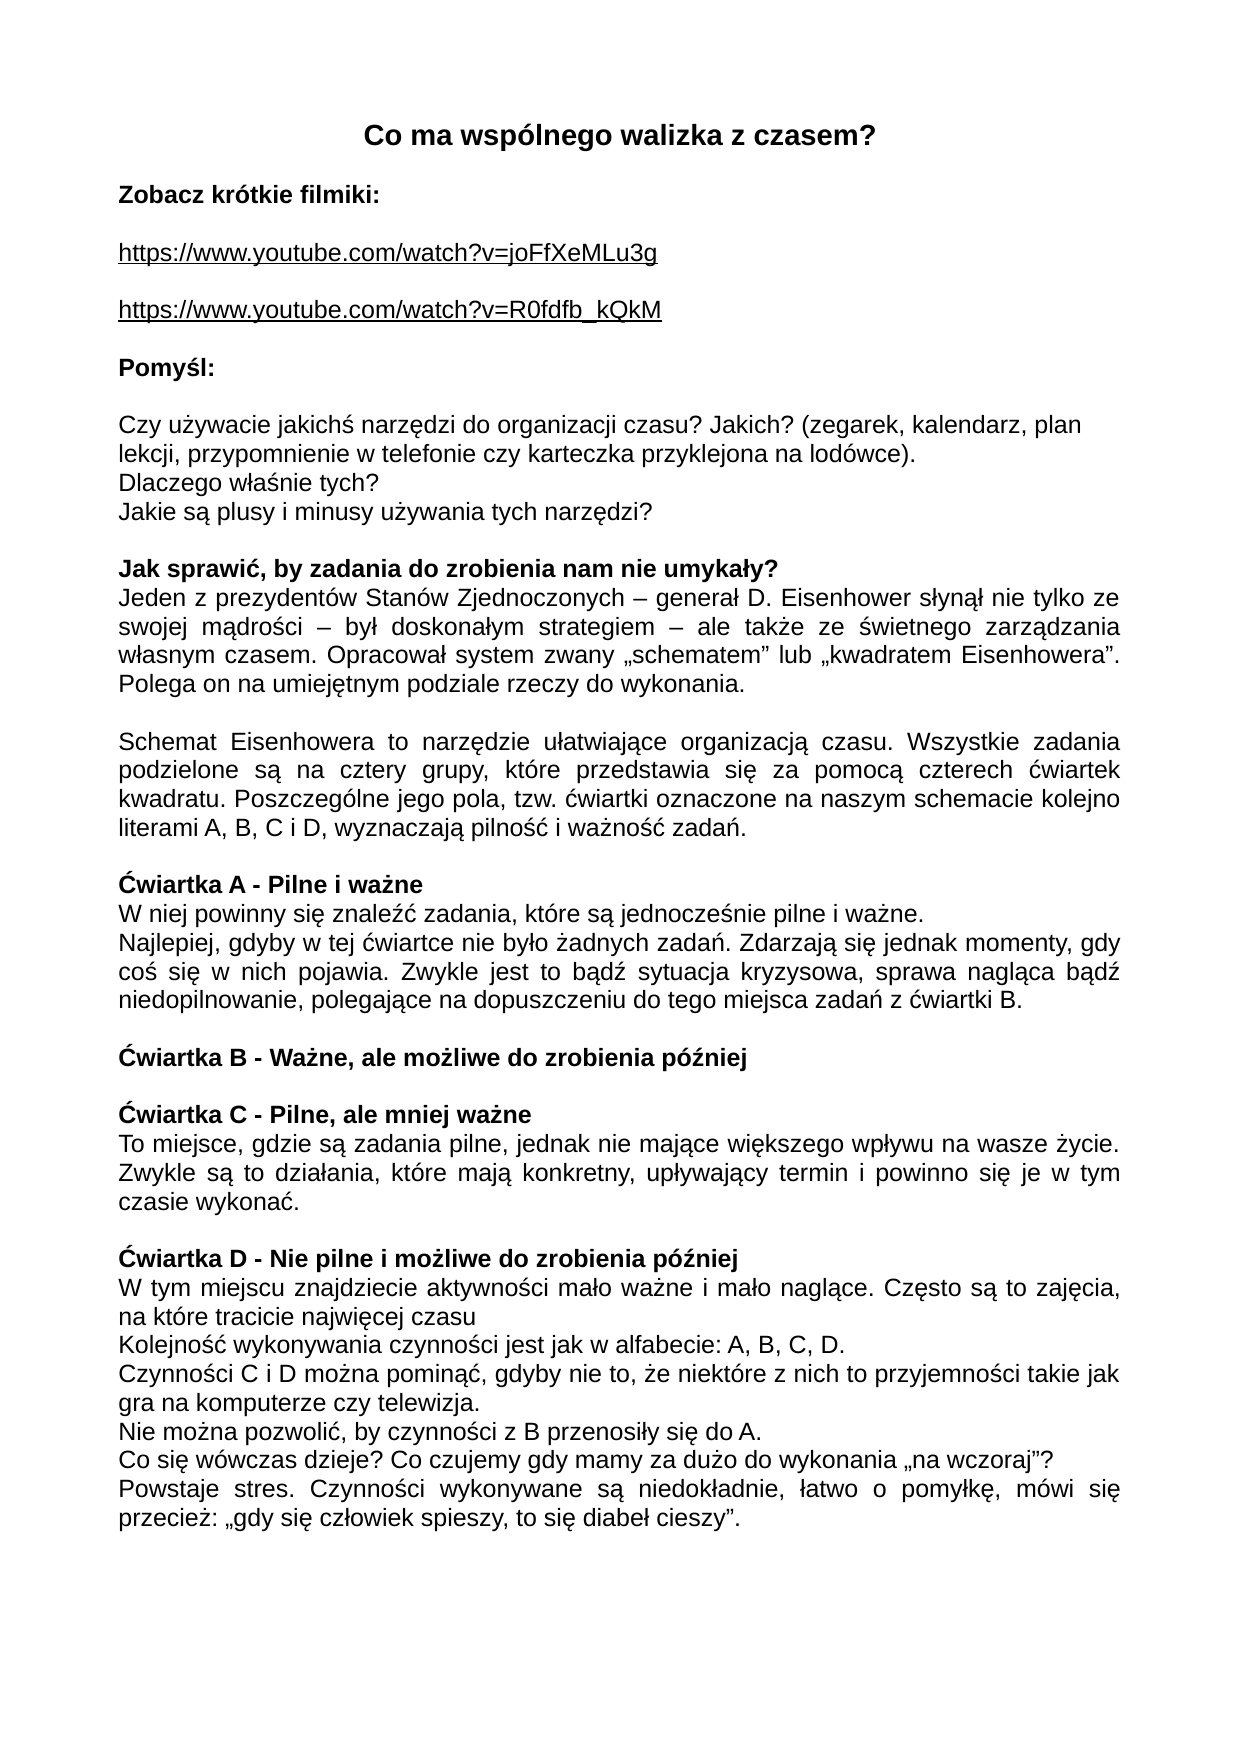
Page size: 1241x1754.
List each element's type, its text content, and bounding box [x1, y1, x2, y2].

text Jeden z prezydentów Stanów Zjednoczonych – generał D. Eisenhower słynął nie tylko ze swojej mądrości – był doskonałym strategiem – ale także ze świetnego zarządzania własnym czasem. Opracował system zwany „schematem” lub „kwadratem Eisenhowera”. Polega on na umiejętnym podziale rzeczy do wykonania. [118, 583, 1122, 698]
text W tym miejscu znajdziecie aktywności mało ważne i mało naglące. Często są to zajęcia, na które tracicie najwięcej czasu [118, 1273, 1122, 1330]
text Ćwiartka B - Ważne, ale możliwe do zrobienia później [118, 1043, 1122, 1072]
text Jak sprawić, by zadania do zrobienia nam nie umykały? [118, 554, 1122, 583]
text Co ma wspólnego walizka z czasem? [118, 118, 1122, 152]
text Ćwiartka D - Nie pilne i możliwe do zrobienia później [118, 1244, 1122, 1273]
text Czynności C i D można pominąć, gdyby nie to, że niektóre z nich to przyjemności takie jak gra na komputerze czy telewizja. [118, 1359, 1122, 1417]
text Zobacz krótkie filmiki: [118, 180, 1122, 209]
text Kolejność wykonywania czynności jest jak w alfabecie: A, B, C, D. [118, 1330, 1122, 1359]
text Schemat Eisenhowera to narzędzie ułatwiające organizacją czasu. Wszystkie zadania podzielone są na cztery grupy, które przedstawia się za pomocą czterech ćwiartek kwadratu. Poszczególne jego pola, tzw. ćwiartki oznaczone na naszym schemacie kolejno literami A, B, C i D, wyznaczają pilność i ważność zadań. [118, 727, 1122, 842]
text Pomyśl: [118, 353, 1122, 382]
text Dlaczego właśnie tych? [118, 468, 1122, 497]
text Ćwiartka C - Pilne, ale mniej ważne [118, 1100, 1122, 1129]
text W niej powinny się znaleźć zadania, które są jednocześnie pilne i ważne. [118, 899, 1122, 928]
text To miejsce, gdzie są zadania pilne, jednak nie mające większego wpływu na wasze życie. Zwykle są to działania, które mają konkretny, upływający termin i powinno się je w tym czasie wykonać. [118, 1129, 1122, 1215]
text Nie można pozwolić, by czynności z B przenosiły się do A. [118, 1417, 1122, 1445]
text Co się wówczas dzieje? Co czujemy gdy mamy za dużo do wykonania „na wczoraj”? [118, 1445, 1122, 1474]
text Czy używacie jakichś narzędzi do organizacji czasu? Jakich? (zegarek, kalendarz, plan lekcji, przypomnienie w telefonie czy karteczka przyklejona na lodówce). [118, 410, 1122, 468]
text Najlepiej, gdyby w tej ćwiartce nie było żadnych zadań. Zdarzają się jednak momenty, gdy coś się w nich pojawia. Zwykle jest to bądź sytuacja kryzysowa, sprawa nagląca bądź niedopilnowanie, polegające na dopuszczeniu do tego miejsca zadań z ćwiartki B. [118, 928, 1122, 1014]
text https://www.youtube.com/watch?v=R0fdfb_kQkM [118, 295, 1122, 324]
text Ćwiartka A - Pilne i ważne [118, 870, 1122, 899]
text Jakie są plusy i minusy używania tych narzędzi? [118, 497, 1122, 525]
text https://www.youtube.com/watch?v=joFfXeMLu3g [118, 238, 1122, 267]
text Powstaje stres. Czynności wykonywane są niedokładnie, łatwo o pomyłkę, mówi się przecież: „gdy się człowiek spieszy, to się diabeł cieszy”. [118, 1474, 1122, 1532]
